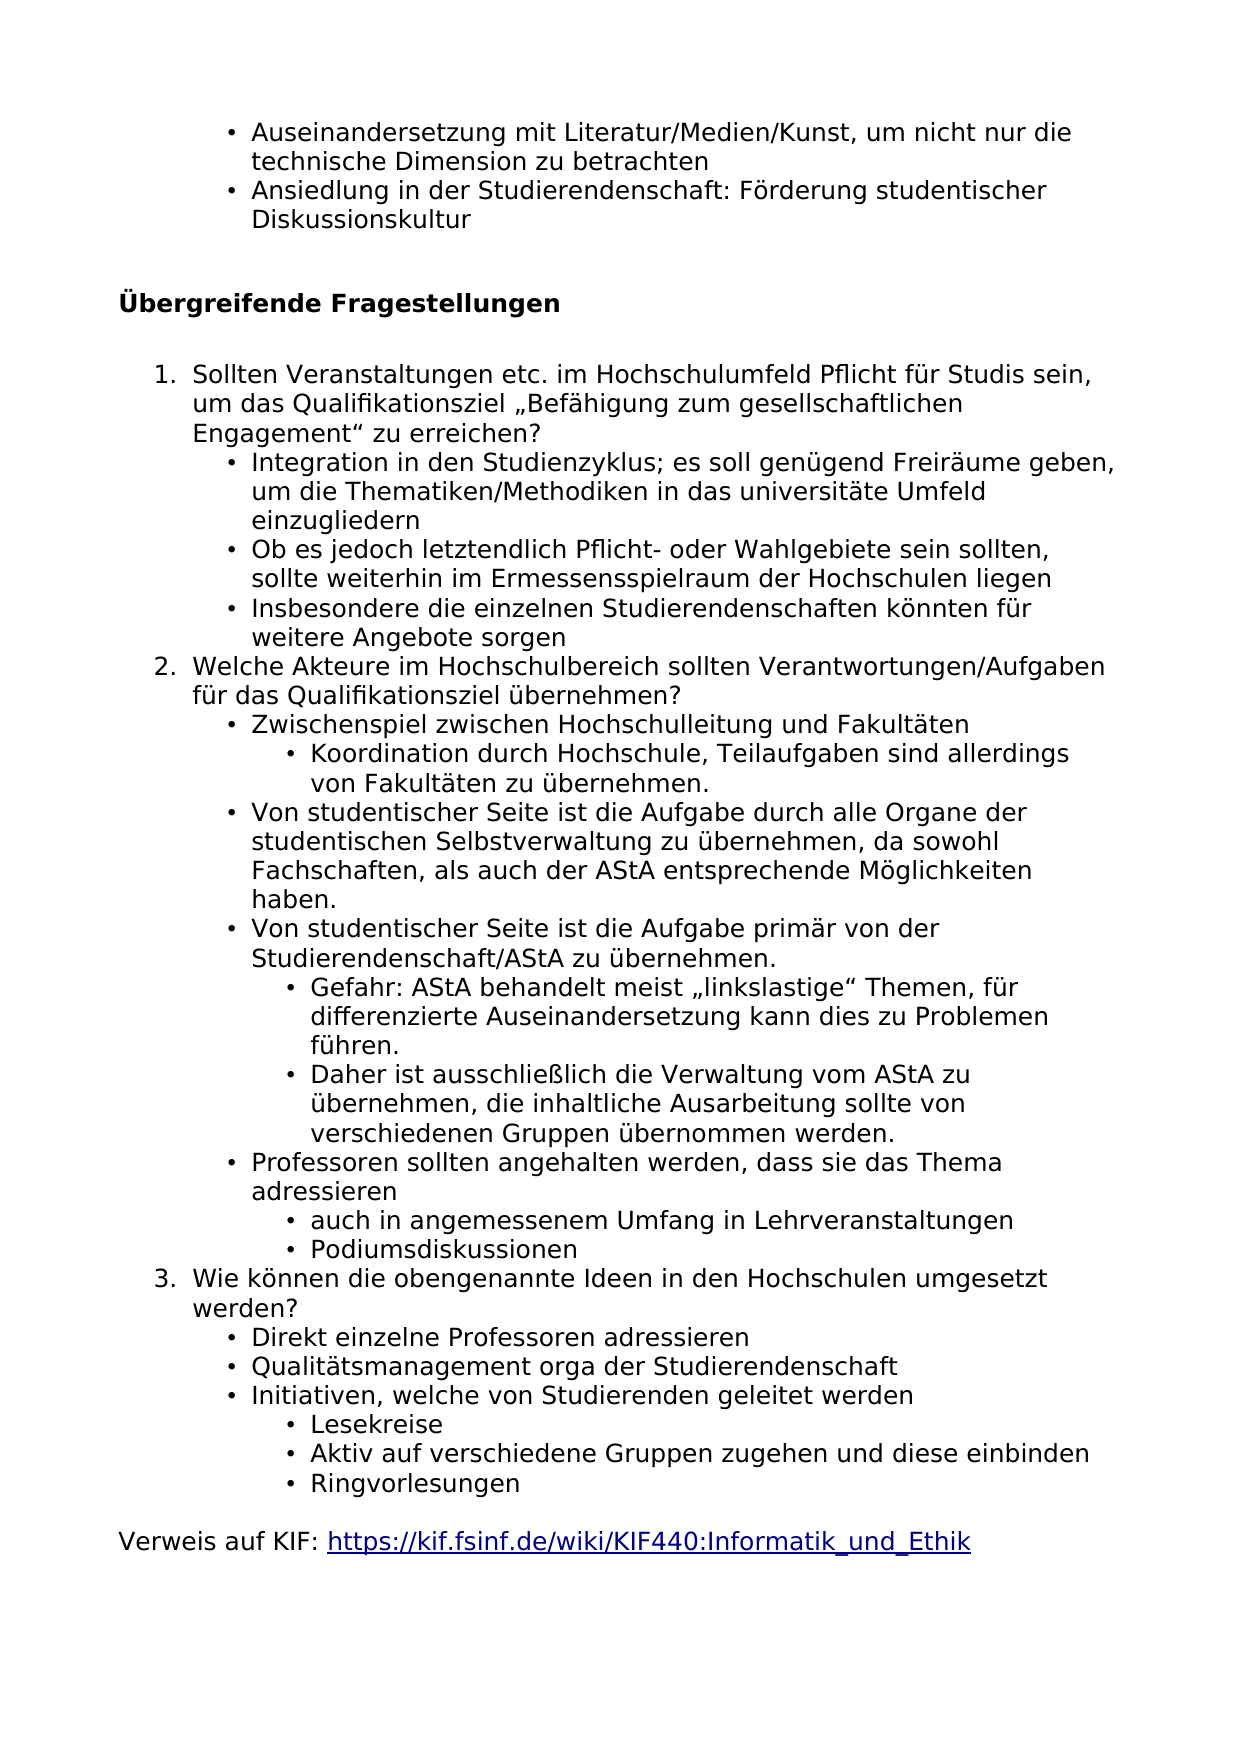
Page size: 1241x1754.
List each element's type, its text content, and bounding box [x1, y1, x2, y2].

list Ob es jedoch letztendlich Pflicht- oder Wahlgebiete sein sollten, sollte weiterhin im Ermessensspielraum der Hochschulen liegen [236, 535, 1122, 594]
list Zwischenspiel zwischen Hochschulleitung und Fakultäten [236, 710, 1122, 739]
list Initiativen, welche von Studierenden geleitet werden [236, 1381, 1122, 1410]
list Daher ist ausschließlich die Verwaltung vom AStA zu übernehmen, die inhaltliche Ausarbeitung sollte von verschiedenen Gruppen übernommen werden. [295, 1060, 1122, 1148]
text Verweis auf KIF: https://kif.fsinf.de/wiki/KIF440:Informatik_und_Ethik [118, 1527, 1122, 1557]
list Von studentischer Seite ist die Aufgabe primär von der Studierendenschaft/AStA zu übernehmen. [236, 914, 1122, 973]
list Gefahr: AStA behandelt meist „linkslastige“ Themen, für differenzierte Auseinandersetzung kann dies zu Problemen führen. [295, 973, 1122, 1060]
list Welche Akteure im Hochschulbereich sollten Verantwortungen/Aufgaben für das Qualifikationsziel übernehmen? [177, 652, 1122, 710]
list Aktiv auf verschiedene Gruppen zugehen und diese einbinden [295, 1439, 1122, 1469]
list Ansiedlung in der Studierendenschaft: Förderung studentischer Diskussionskultur [236, 176, 1122, 235]
list Podiumsdiskussionen [295, 1235, 1122, 1264]
list Direkt einzelne Professoren adressieren [236, 1323, 1122, 1352]
list Lesekreise [295, 1410, 1122, 1439]
list Von studentischer Seite ist die Aufgabe durch alle Organe der studentischen Selbstverwaltung zu übernehmen, da sowohl Fachschaften, als auch der AStA entsprechende Möglichkeiten haben. [236, 798, 1122, 914]
subtitle Übergreifende Fragestellungen [118, 289, 1122, 318]
list Integration in den Studienzyklus; es soll genügend Freiräume geben, um die Thematiken/Methodiken in das universitäte Umfeld einzugliedern [236, 448, 1122, 535]
list Ringvorlesungen [295, 1469, 1122, 1498]
list Sollten Veranstaltungen etc. im Hochschulumfeld Pflicht für Studis sein, um das Qualifikationsziel „Befähigung zum gesellschaftlichen Engagement“ zu erreichen? [177, 360, 1122, 448]
list Auseinandersetzung mit Literatur/Medien/Kunst, um nicht nur die technische Dimension zu betrachten [236, 118, 1122, 176]
list Insbesondere die einzelnen Studierendenschaften könnten für weitere Angebote sorgen [236, 594, 1122, 652]
list auch in angemessenem Umfang in Lehrveranstaltungen [295, 1206, 1122, 1235]
list Koordination durch Hochschule, Teilaufgaben sind allerdings von Fakultäten zu übernehmen. [295, 739, 1122, 798]
list Wie können die obengenannte Ideen in den Hochschulen umgesetzt werden? [177, 1264, 1122, 1323]
list Professoren sollten angehalten werden, dass sie das Thema adressieren [236, 1148, 1122, 1206]
list Qualitätsmanagement orga der Studierendenschaft [236, 1352, 1122, 1381]
